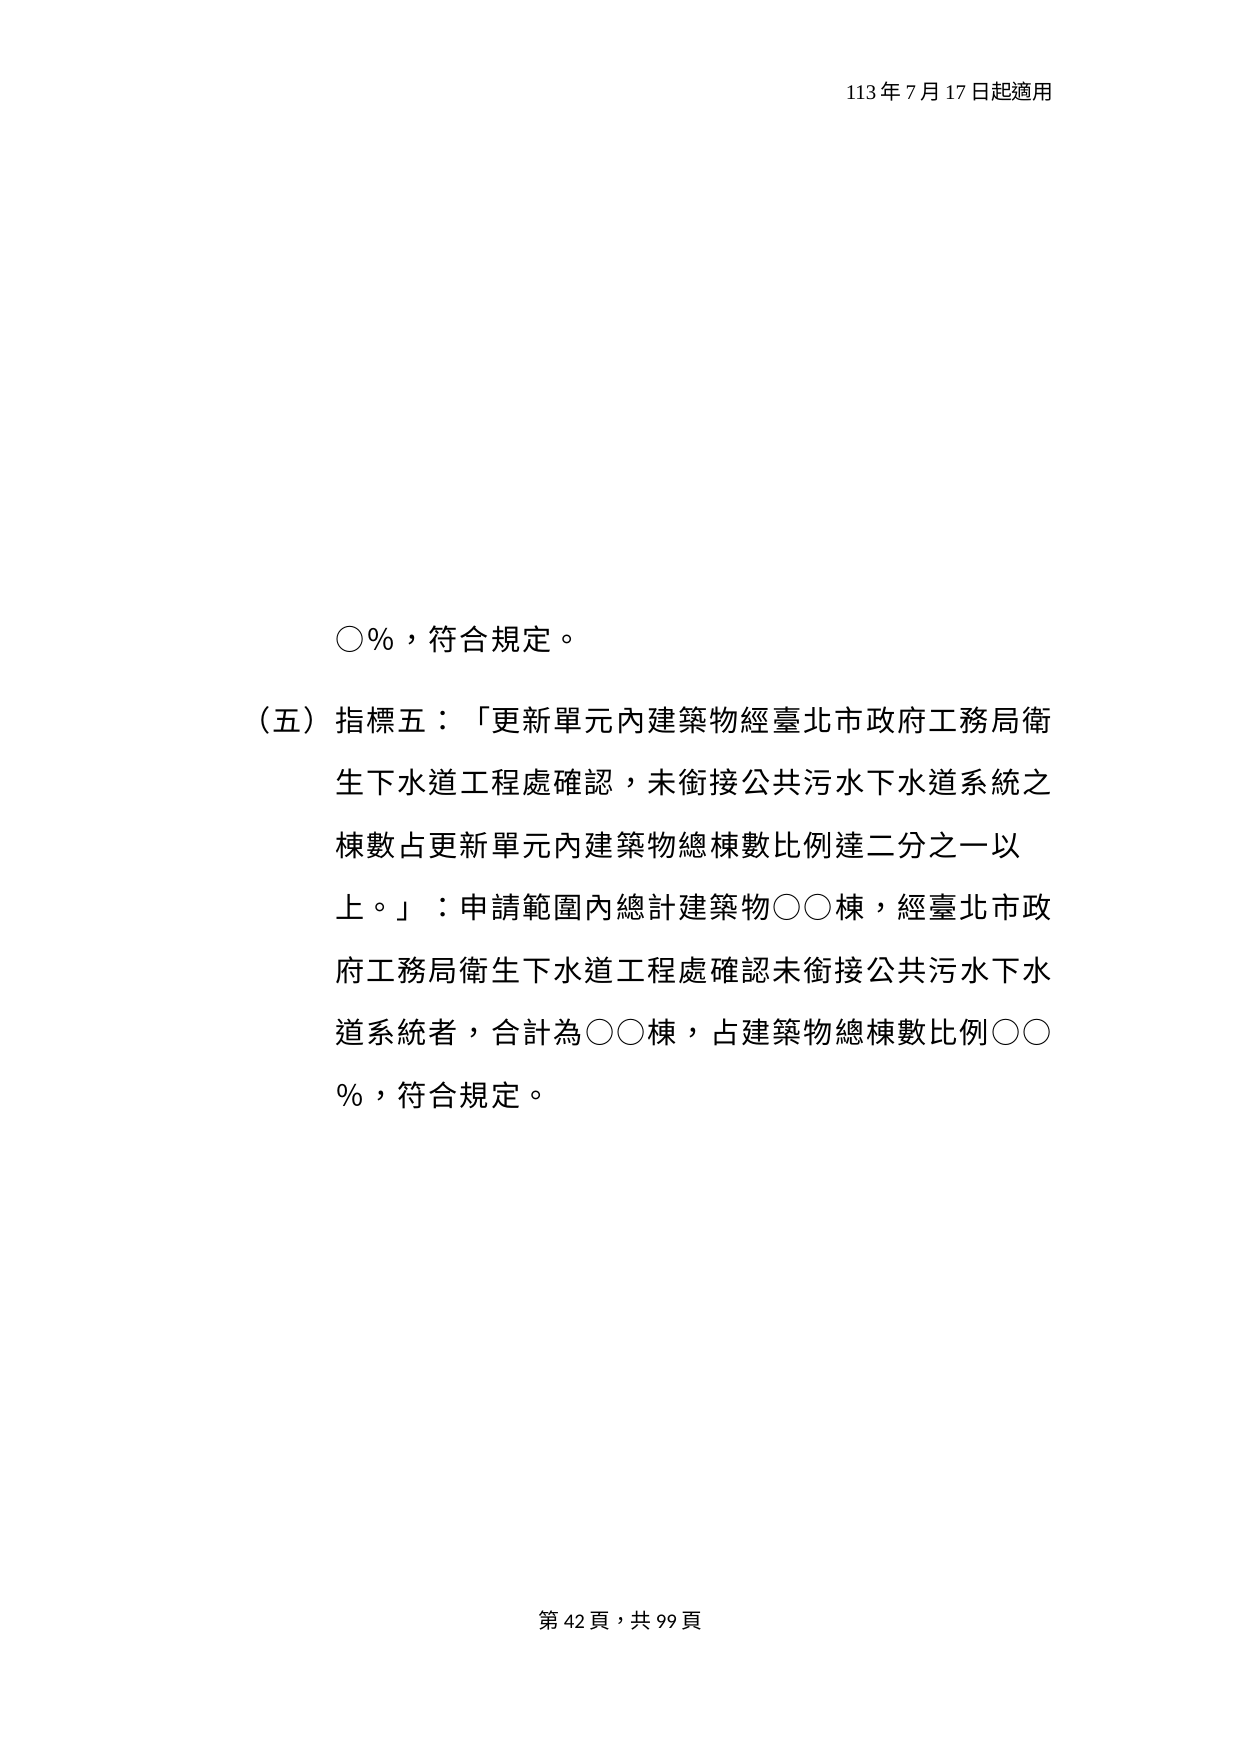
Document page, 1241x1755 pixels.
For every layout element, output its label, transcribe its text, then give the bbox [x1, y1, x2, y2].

text （四）指標四：「更新單元內建築物有基礎下陷、主要樑柱、牆壁及樓板等腐朽破損或變形，足以妨害公共安全之棟數占更新單元內建築物總棟數比例達二分之一以上，且前揭建築物之構造符合前款各目年限，並經下列方式之一認定者：（一）經建築師或專業技師辦理鑑定並簽證。（二）經專業機構辦理鑑定。」：申請範圍內總計建築物○○棟，共有○○棟○○年○○造建築物逾使用年限，且皆經○○○建築師或專業技師鑑定並簽證/○○○專業機構鑑定有基礎下陷、主要樑柱、牆壁及樓板等腐朽破損或變形，足以妨害公共安全之棟數危險之虞者；前開建築物占建築物總棟數比例○○％，符合規定。 [238, 596, 1052, 658]
text （五）指標五：「更新單元內建築物經臺北市政府工務局衛生下水道工程處確認，未銜接公共污水下水道系統之棟數占更新單元內建築物總棟數比例達二分之一以上。」：申請範圍內總計建築物○○棟，經臺北市政府工務局衛生下水道工程處確認未銜接公共污水下水道系統者，合計為○○棟，占建築物總棟數比例○○％，符合規定。 [238, 677, 1052, 1114]
